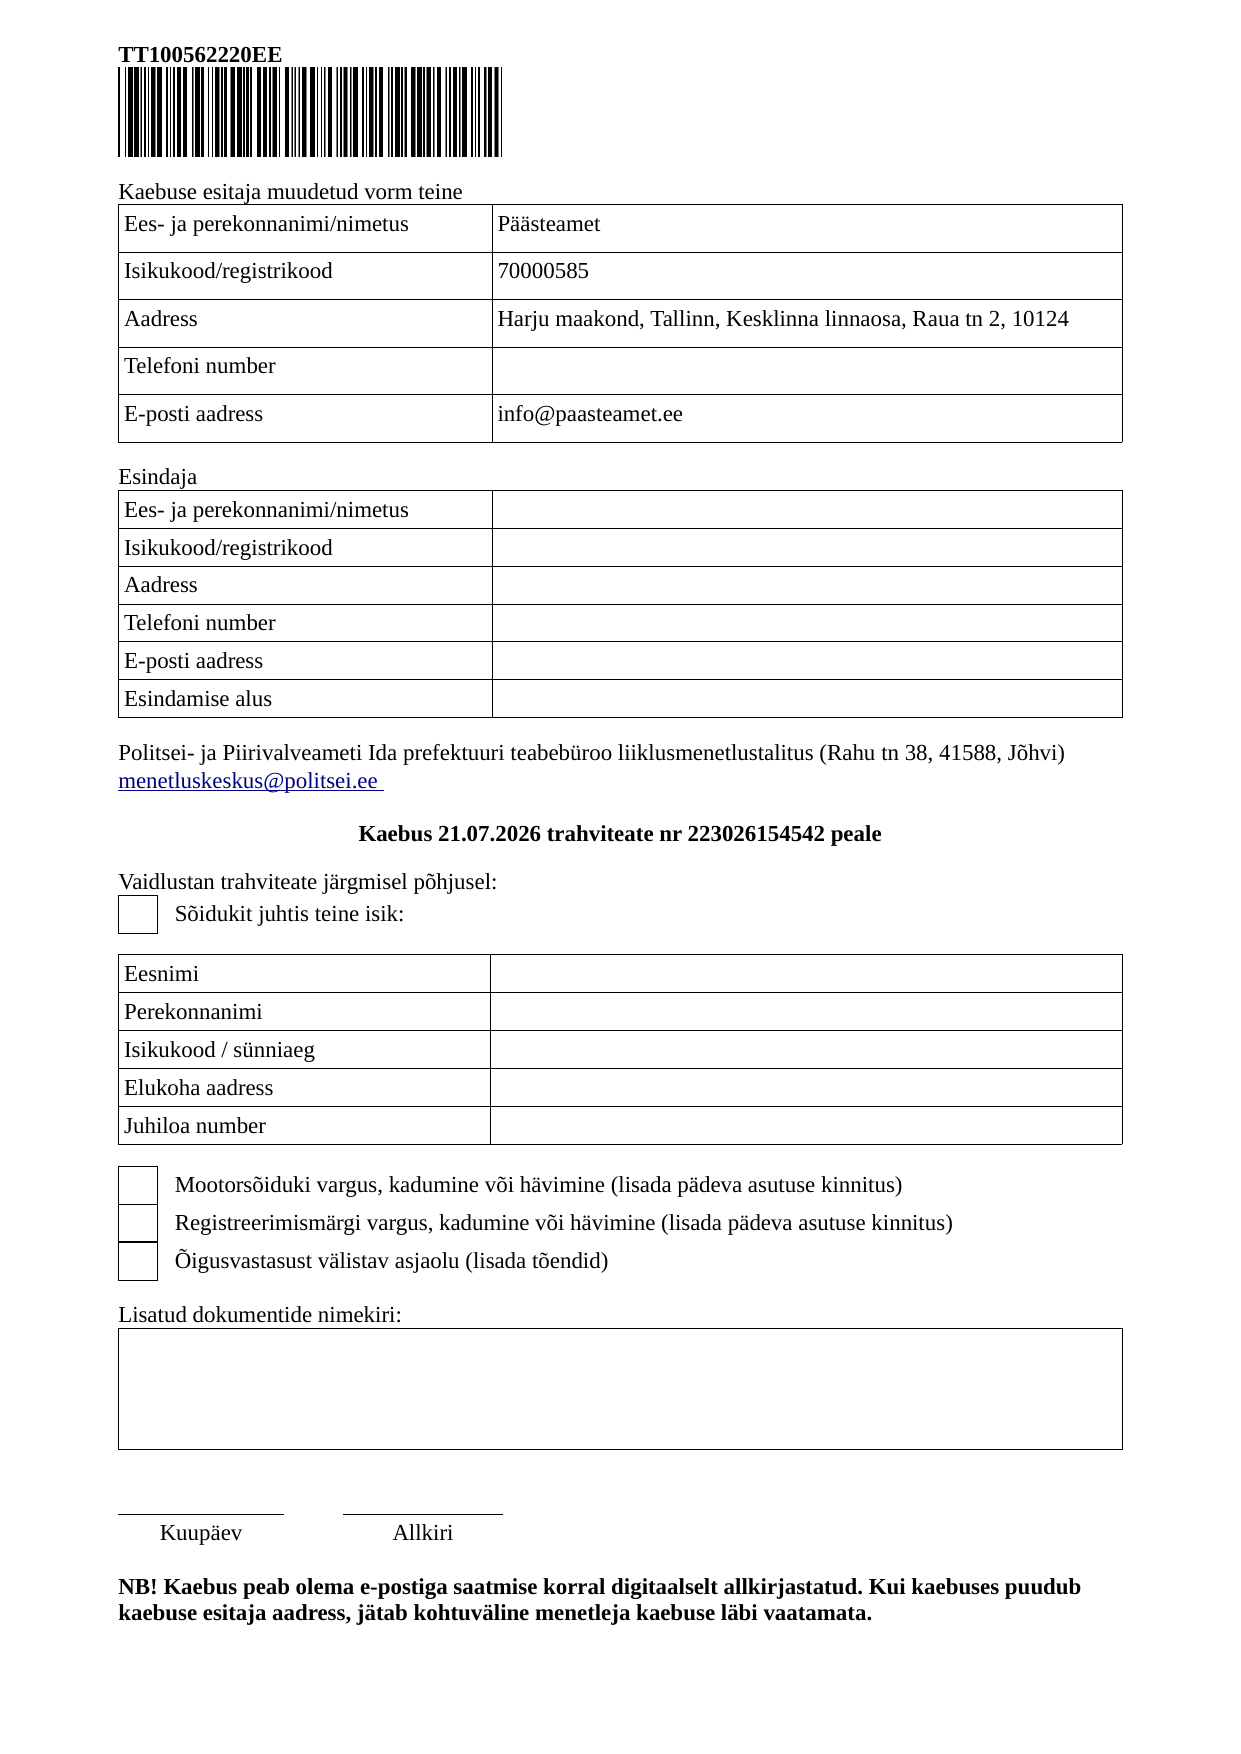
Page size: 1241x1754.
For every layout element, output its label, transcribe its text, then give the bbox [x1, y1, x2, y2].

table_header [119, 1329, 1122, 1449]
text Lisatud dokumentide nimekiri: [118, 1301, 1122, 1327]
table_header [119, 1205, 157, 1241]
table_cell Kuupäev [118, 1515, 284, 1552]
table_cell Isikukood / sünniaeg [119, 1031, 490, 1068]
table_cell Aadress [119, 300, 492, 347]
text Vaidlustan trahviteate järgmisel põhjusel: [118, 868, 1122, 895]
table_cell [493, 605, 1122, 641]
table_header Sõidukit juhtis teine isik: [158, 895, 1122, 933]
table_cell [491, 1031, 1122, 1068]
text Esindaja [118, 463, 1122, 490]
table_cell info@paasteamet.ee [493, 395, 1122, 442]
table_header Ees- ja perekonnanimi/nimetus [119, 491, 492, 528]
table_cell [493, 529, 1122, 566]
table_cell Telefoni number [119, 605, 492, 641]
table_cell [491, 993, 1122, 1030]
text Kaebuse esitaja muudetud vorm teine [118, 178, 1122, 204]
table_cell Elukoha aadress [119, 1069, 490, 1106]
table_header [493, 491, 1122, 528]
table_cell Harju maakond, Tallinn, Kesklinna linnaosa, Raua tn 2, 10124 [493, 300, 1122, 347]
table_cell [493, 642, 1122, 679]
picture [118, 67, 502, 157]
table_header [284, 1476, 343, 1514]
table_cell [493, 348, 1122, 394]
table_cell Perekonnanimi [119, 993, 490, 1030]
table_header [119, 1243, 157, 1279]
table_header [119, 896, 157, 933]
text Politsei- ja Piirivalveameti Ida prefektuuri teabebüroo liiklusmenetlustalitus (Rahu tn 38, 41588, Jõhvi) menetluskeskus@politsei.ee [118, 739, 1122, 794]
table_cell [284, 1514, 343, 1552]
table_header [491, 955, 1122, 992]
table_header [118, 1476, 284, 1514]
table_cell Isikukood/registrikood [119, 529, 492, 566]
table_header Õigusvastasust välistav asjaolu (lisada tõendid) [158, 1242, 1122, 1279]
table_cell Isikukood/registrikood [119, 253, 492, 299]
table_header Ees- ja perekonnanimi/nimetus [119, 205, 492, 252]
table_cell E-posti aadress [119, 395, 492, 442]
table_cell 70000585 [493, 253, 1122, 299]
table_cell Juhiloa number [119, 1107, 490, 1144]
table_cell [491, 1107, 1122, 1144]
table_header [343, 1476, 502, 1514]
table_cell Telefoni number [119, 348, 492, 394]
table_cell Allkiri [343, 1515, 502, 1552]
table_cell E-posti aadress [119, 642, 492, 679]
text Kaebus 21.07.2026 trahviteate nr 223026154542 peale [118, 820, 1122, 847]
table_cell [493, 680, 1122, 717]
table_header Eesnimi [119, 955, 490, 992]
table_header Päästeamet [493, 205, 1122, 252]
table_cell Aadress [119, 567, 492, 603]
table_cell Esindamise alus [119, 680, 492, 717]
table_cell [493, 567, 1122, 603]
table_header Mootorsõiduki vargus, kadumine või hävimine (lisada pädeva asutuse kinnitus) [158, 1166, 1122, 1203]
table_header [119, 1167, 157, 1203]
table_cell [491, 1069, 1122, 1106]
table_header Registreerimismärgi vargus, kadumine või hävimine (lisada pädeva asutuse kinnitus) [158, 1204, 1122, 1241]
text NB! Kaebus peab olema e-postiga saatmise korral digitaalselt allkirjastatud. Kui kaebuses puudub kaebuse esitaja aadress, jätab kohtuväline menetleja kaebuse läbi vaatamata. [118, 1573, 1122, 1626]
text TT100562220EE [118, 41, 1122, 68]
